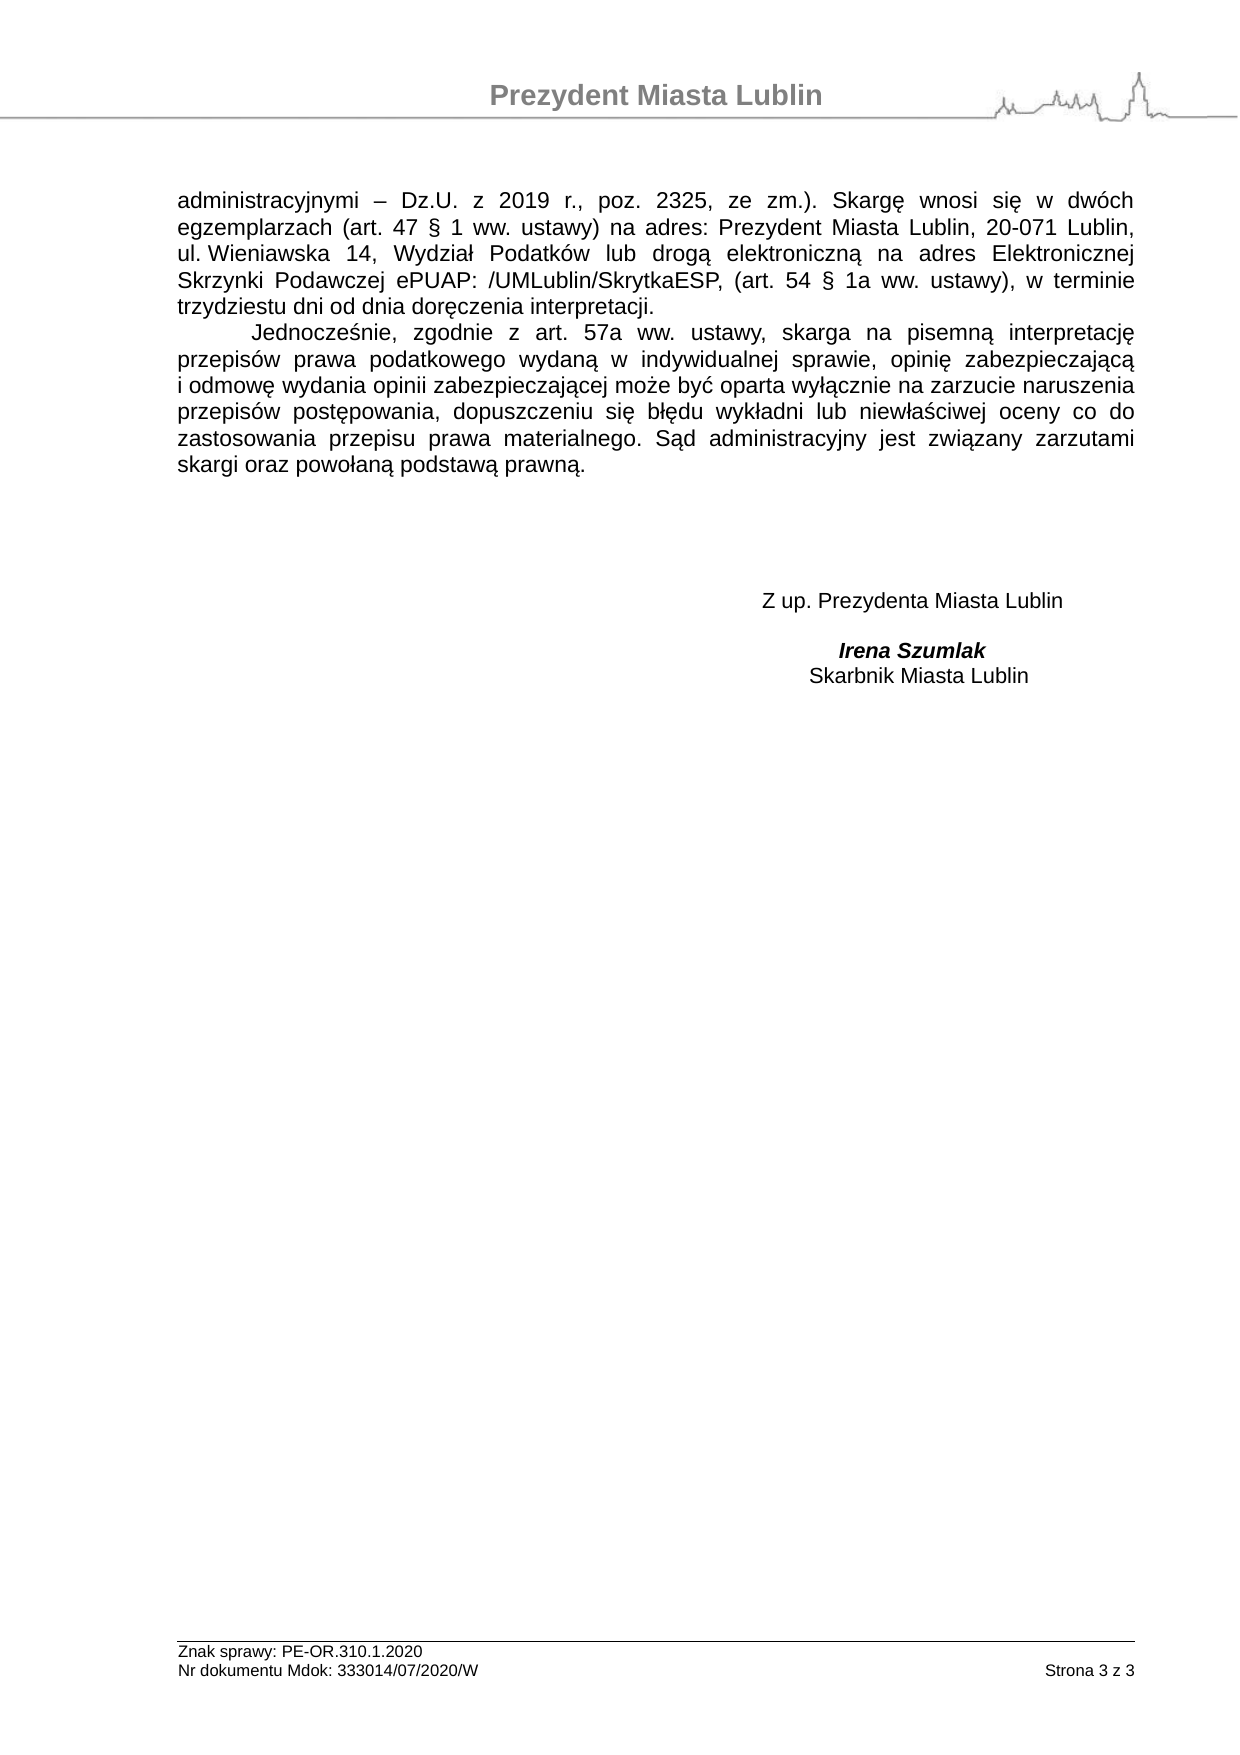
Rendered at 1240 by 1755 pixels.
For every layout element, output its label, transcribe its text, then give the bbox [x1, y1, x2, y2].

text Skarbnik Miasta Lublin [809, 663, 1135, 689]
text Z up. Prezydenta Miasta Lublin [762, 588, 1135, 613]
text administracyjnymi – Dz.U. z 2019 r., poz. 2325, ze zm.). Skargę wnosi się w dwóch egzemplarzach (art. 47 § 1 ww. ustawy) na adres: Prezydent Miasta Lublin, 20-071 Lublin, ul. Wieniawska 14, Wydział Podatków lub drogą elektroniczną na adres Elektronicznej Skrzynki Podawczej ePUAP: /UMLublin/SkrytkaESP, (art. 54 § 1a ww. ustawy), w terminie trzydziestu dni od dnia doręczenia interpretacji. [177, 187, 1135, 319]
text Jednocześnie, zgodnie z art. 57a ww. ustawy, skarga na pisemną interpretację przepisów prawa podatkowego wydaną w indywidualnej sprawie, opinię zabezpieczającą i odmowę wydania opinii zabezpieczającej może być oparta wyłącznie na zarzucie naruszenia przepisów postępowania, dopuszczeniu się błędu wykładni lub niewłaściwej oceny co do zastosowania przepisu prawa materialnego. Sąd administracyjny jest związany zarzutami skargi oraz powołaną podstawą prawną. [177, 319, 1135, 477]
picture [0, 72, 1240, 125]
text Irena Szumlak [838, 638, 1135, 663]
